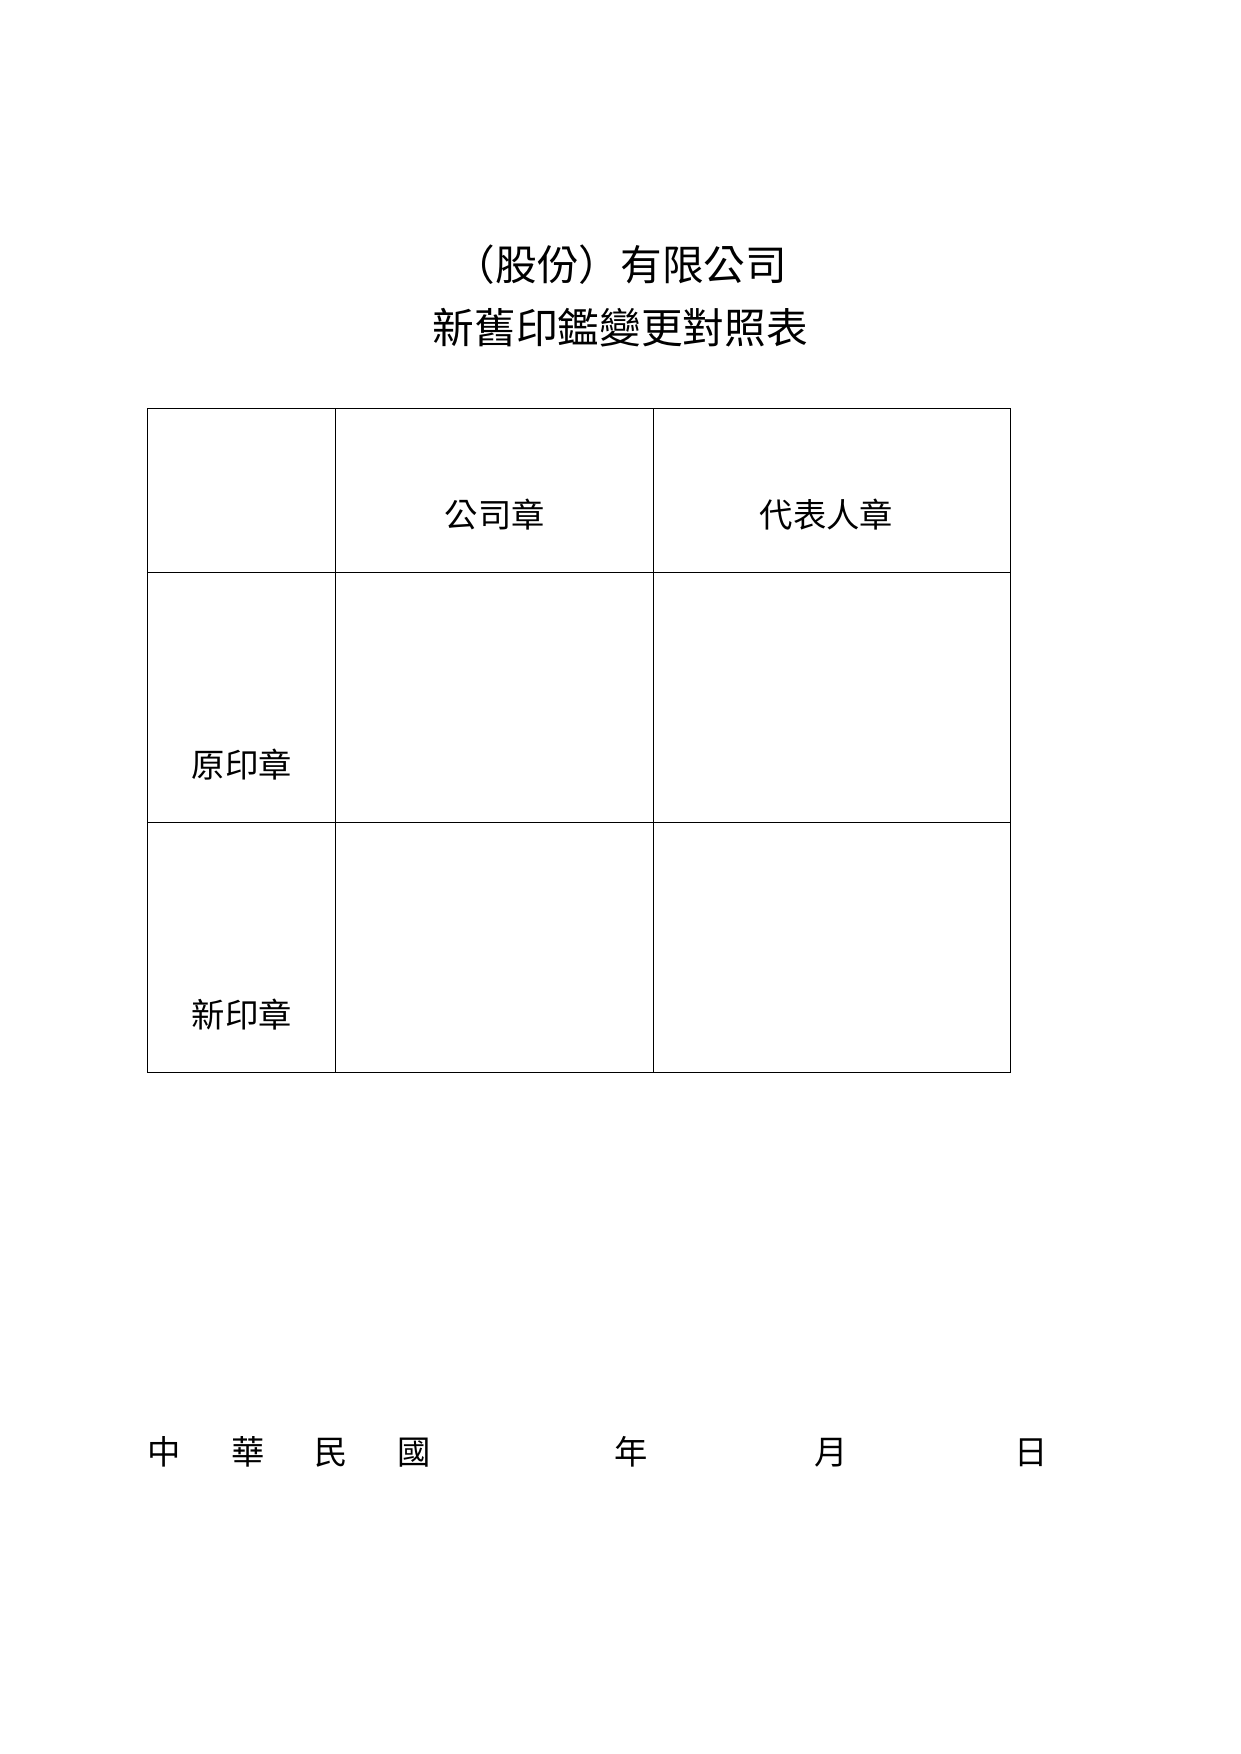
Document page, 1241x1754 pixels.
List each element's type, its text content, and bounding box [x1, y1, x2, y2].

table_cell [336, 573, 653, 822]
table_header 代表人章 [654, 409, 1010, 572]
table_header [148, 409, 335, 572]
table_header 公司章 [336, 409, 653, 572]
text 中 華 民 國 年 月 日 [148, 1408, 1092, 1471]
text （股份）有限公司 [148, 221, 1092, 283]
text 新舊印鑑變更對照表 [148, 283, 1092, 346]
table_cell 原印章 [148, 573, 335, 822]
table_cell [336, 823, 653, 1072]
table_cell [654, 823, 1010, 1072]
table_cell 新印章 [148, 823, 335, 1072]
table_cell [654, 573, 1010, 822]
